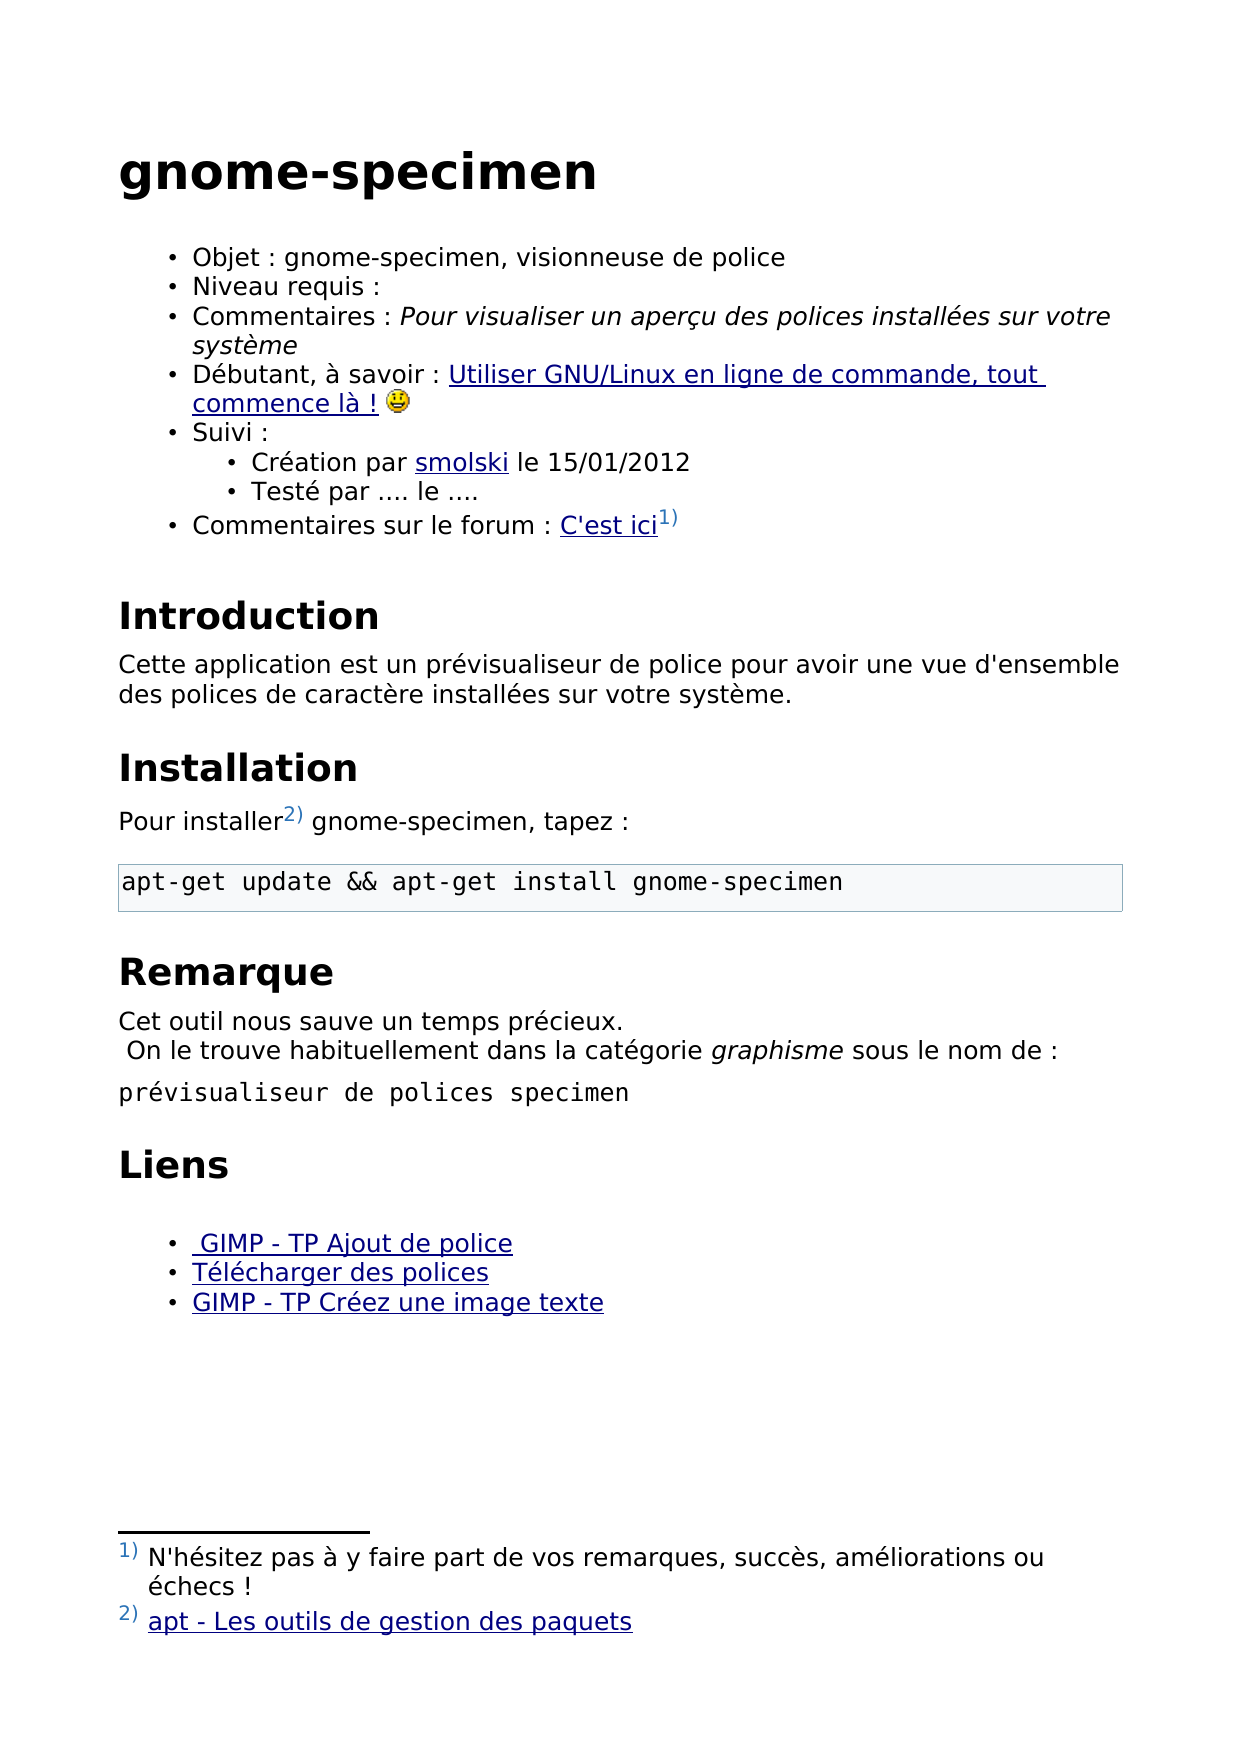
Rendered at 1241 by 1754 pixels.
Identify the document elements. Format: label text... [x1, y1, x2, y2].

list Testé par .... le .... [236, 477, 1122, 506]
list Télécharger des polices [177, 1258, 1122, 1288]
list Niveau requis : [177, 272, 1122, 302]
list N'hésitez pas à y faire part de vos remarques, succès, améliorations ou échecs ! [118, 1538, 1122, 1602]
subtitle Remarque [118, 951, 1122, 994]
list GIMP - TP Ajout de police [177, 1229, 1122, 1258]
table_header apt-get update && apt-get install gnome-specimen [119, 865, 1122, 911]
text apt - Les outils de gestion des paquets [118, 1602, 1122, 1636]
subtitle Liens [118, 1144, 1122, 1187]
list Commentaires : Pour visualiser un aperçu des polices installées sur votre système [177, 302, 1122, 360]
text Cet outil nous sauve un temps précieux. On le trouve habituellement dans la catégorie graphisme sous le nom de : [118, 1007, 1122, 1065]
list GIMP - TP Créez une image texte [177, 1288, 1122, 1317]
subtitle gnome-specimen [118, 143, 1122, 201]
subtitle Introduction [118, 594, 1122, 638]
list Création par smolski le 15/01/2012 [236, 448, 1122, 477]
text prévisualiseur de polices specimen [118, 1078, 1122, 1107]
list Débutant, à savoir : Utiliser GNU/Linux en ligne de commande, tout commence là ! [177, 360, 1122, 418]
list Suivi : [177, 418, 1122, 448]
text Cette application est un prévisualiseur de police pour avoir une vue d'ensemble des polices de caractère installées sur votre système. [118, 651, 1122, 709]
list Objet : gnome-specimen, visionneuse de police [177, 243, 1122, 272]
subtitle Installation [118, 747, 1122, 790]
text Pour installer gnome-specimen, tapez : [118, 803, 1122, 837]
picture [386, 389, 410, 413]
list Commentaires sur le forum : C'est ici [177, 506, 1122, 540]
